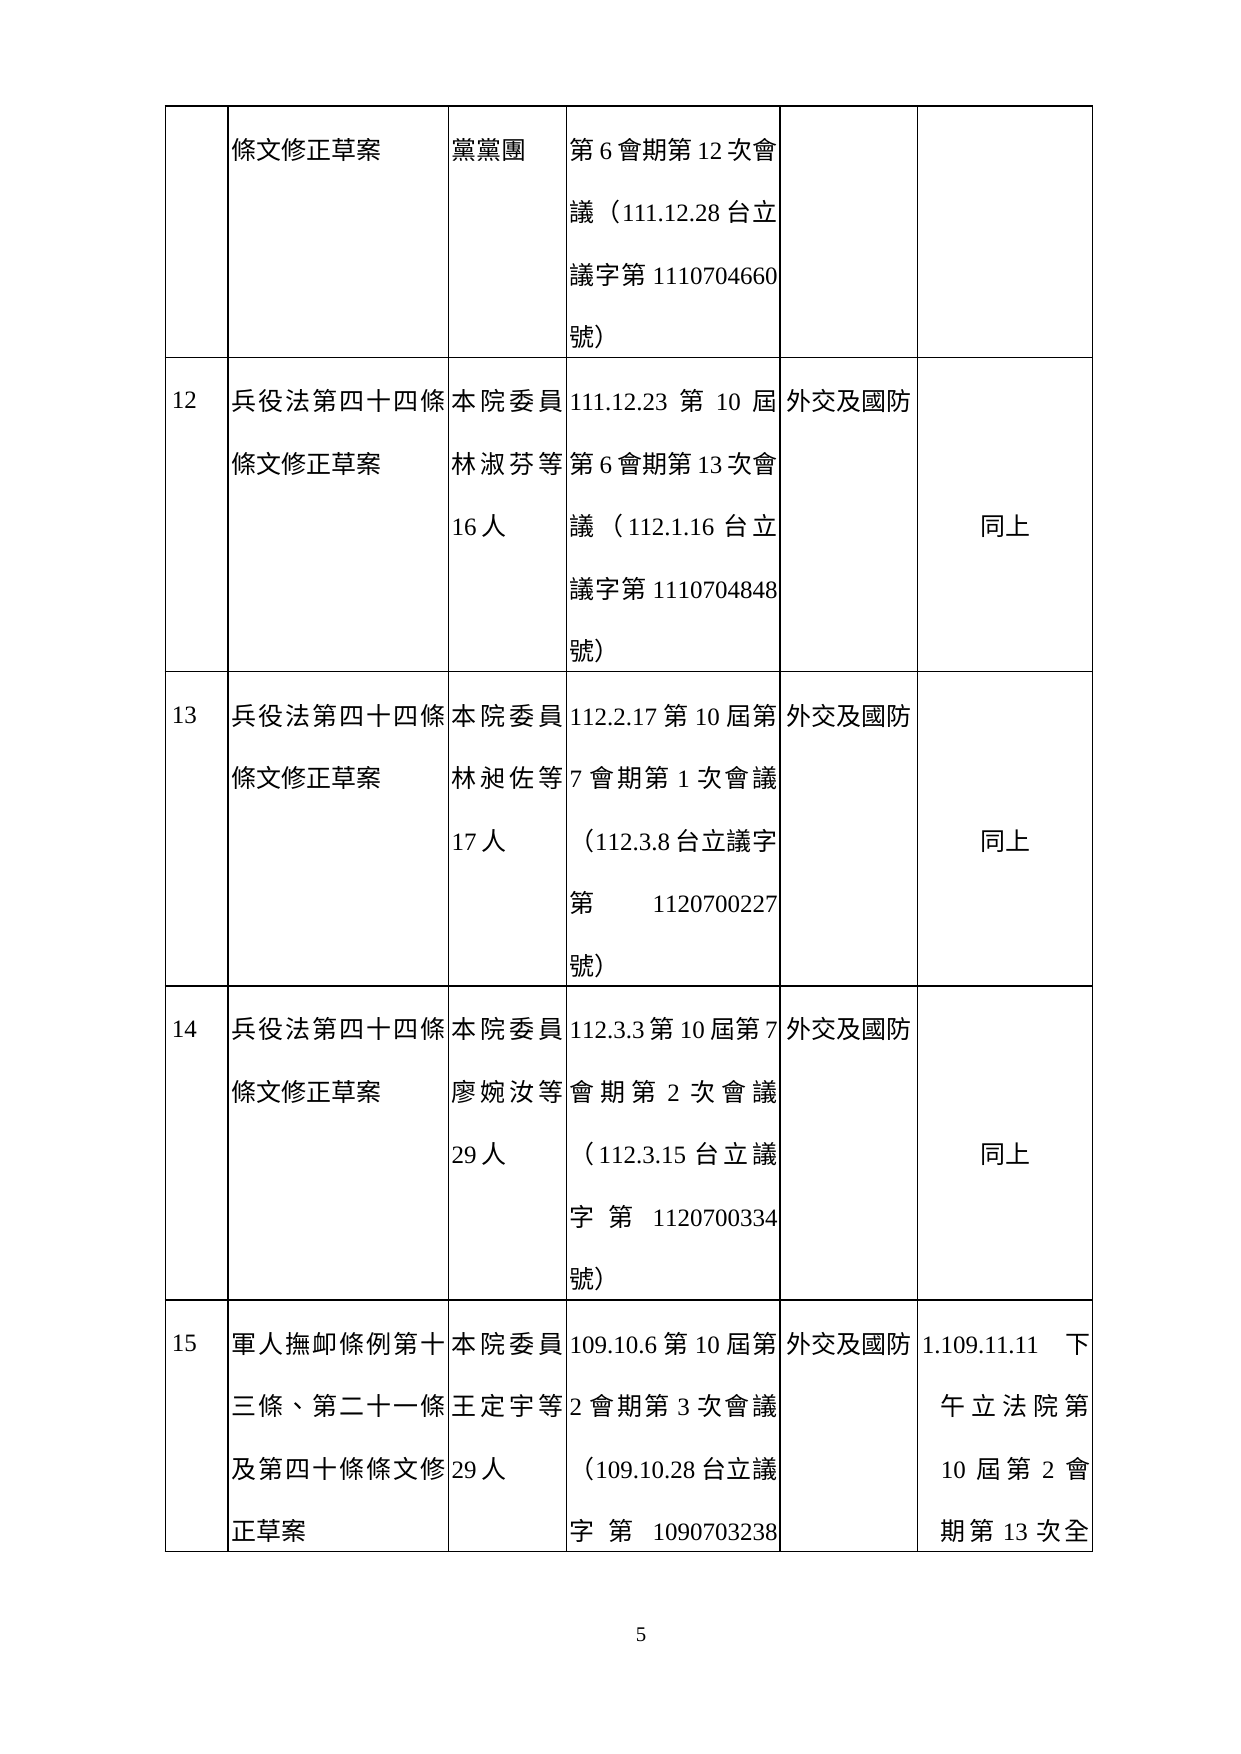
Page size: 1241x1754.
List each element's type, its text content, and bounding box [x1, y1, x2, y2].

table_cell 本院委員林昶佐等17人 [449, 672, 566, 985]
table_cell 外交及國防 [781, 987, 917, 1299]
table_cell 兵役法第四十四條條文修正草案 [229, 672, 448, 985]
table_cell 兵役法第四十四條條文修正草案 [229, 358, 448, 671]
table_cell [166, 987, 227, 1299]
table_cell [166, 358, 227, 671]
table_cell 112.2.17第10屆第7會期第1次會議（112.3.8台立議字第1120700227號） [567, 672, 779, 985]
table_cell 112.3.3第10屆第7會期第2次會議（112.3.15台立議字第1120700334號） [567, 987, 779, 1299]
table_cell 兵役法第四十四條條文修正草案 [229, 987, 448, 1299]
table_cell 本院委員廖婉汝等29人 [449, 987, 566, 1299]
table_cell [166, 672, 227, 985]
table_cell 外交及國防 [781, 358, 917, 671]
table_cell 外交及國防 [781, 672, 917, 985]
table_cell 黨黨團 [449, 107, 566, 357]
table_cell [166, 1301, 227, 1551]
table_cell 同上 [918, 358, 1092, 671]
table_cell 軍人撫卹條例第十三條、第二十一條及第四十條條文修正草案 [229, 1301, 448, 1551]
table_cell 條文修正草案 [229, 107, 448, 357]
table_cell 1.109.11.11下午立法院第10屆第2會期第13次全 [918, 1301, 1092, 1551]
table_cell 111.12.23第10屆第6會期第13次會議（112.1.16台立議字第1110704848號） [567, 358, 779, 671]
table_cell 本院委員王定宇等29人 [449, 1301, 566, 1551]
table_cell 外交及國防 [781, 1301, 917, 1551]
table_cell 109.10.6第10屆第2會期第3次會議（109.10.28台立議字第1090703238 [567, 1301, 779, 1551]
table_cell 第6會期第12次會議（111.12.28台立議字第1110704660號） [567, 107, 779, 357]
table_cell [918, 107, 1092, 357]
table_cell 同上 [918, 987, 1092, 1299]
table_cell [166, 107, 227, 357]
table_cell 同上 [918, 672, 1092, 985]
table_cell 本院委員林淑芬等16人 [449, 358, 566, 671]
table_cell [781, 107, 917, 357]
